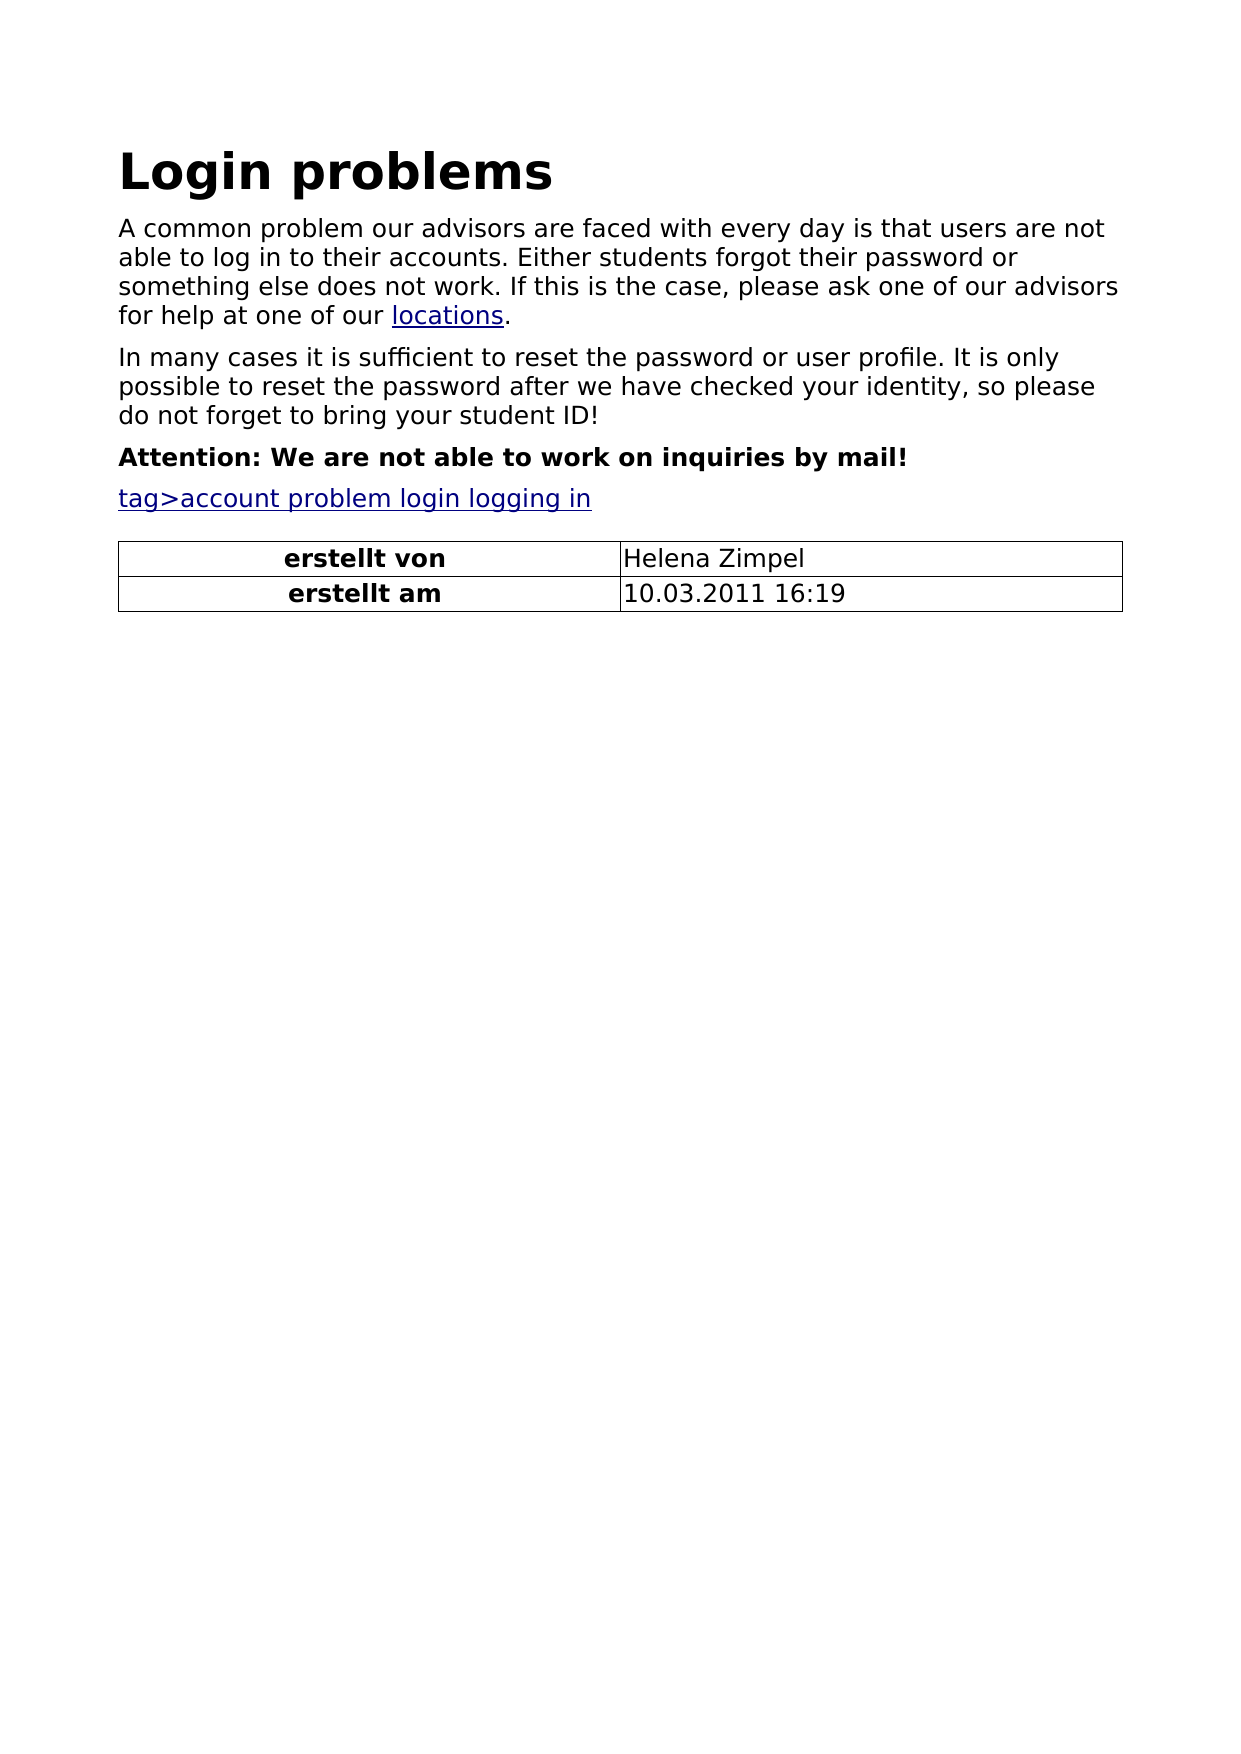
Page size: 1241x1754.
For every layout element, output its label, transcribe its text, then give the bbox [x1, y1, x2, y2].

text Attention: We are not able to work on inquiries by mail! [118, 443, 1122, 472]
subtitle Login problems [118, 143, 1122, 201]
table_cell erstellt am [119, 577, 620, 611]
text tag>account problem login logging in [118, 485, 1122, 514]
text A common problem our advisors are faced with every day is that users are not able to log in to their accounts. Either students forgot their password or something else does not work. If this is the case, please ask one of our advisors for help at one of our locations. [118, 214, 1122, 331]
table_header Helena Zimpel [621, 542, 1122, 576]
table_header erstellt von [119, 542, 620, 576]
table_cell 10.03.2011 16:19 [621, 577, 1122, 611]
text In many cases it is sufficient to reset the password or user profile. It is only possible to reset the password after we have checked your identity, so please do not forget to bring your student ID! [118, 343, 1122, 431]
